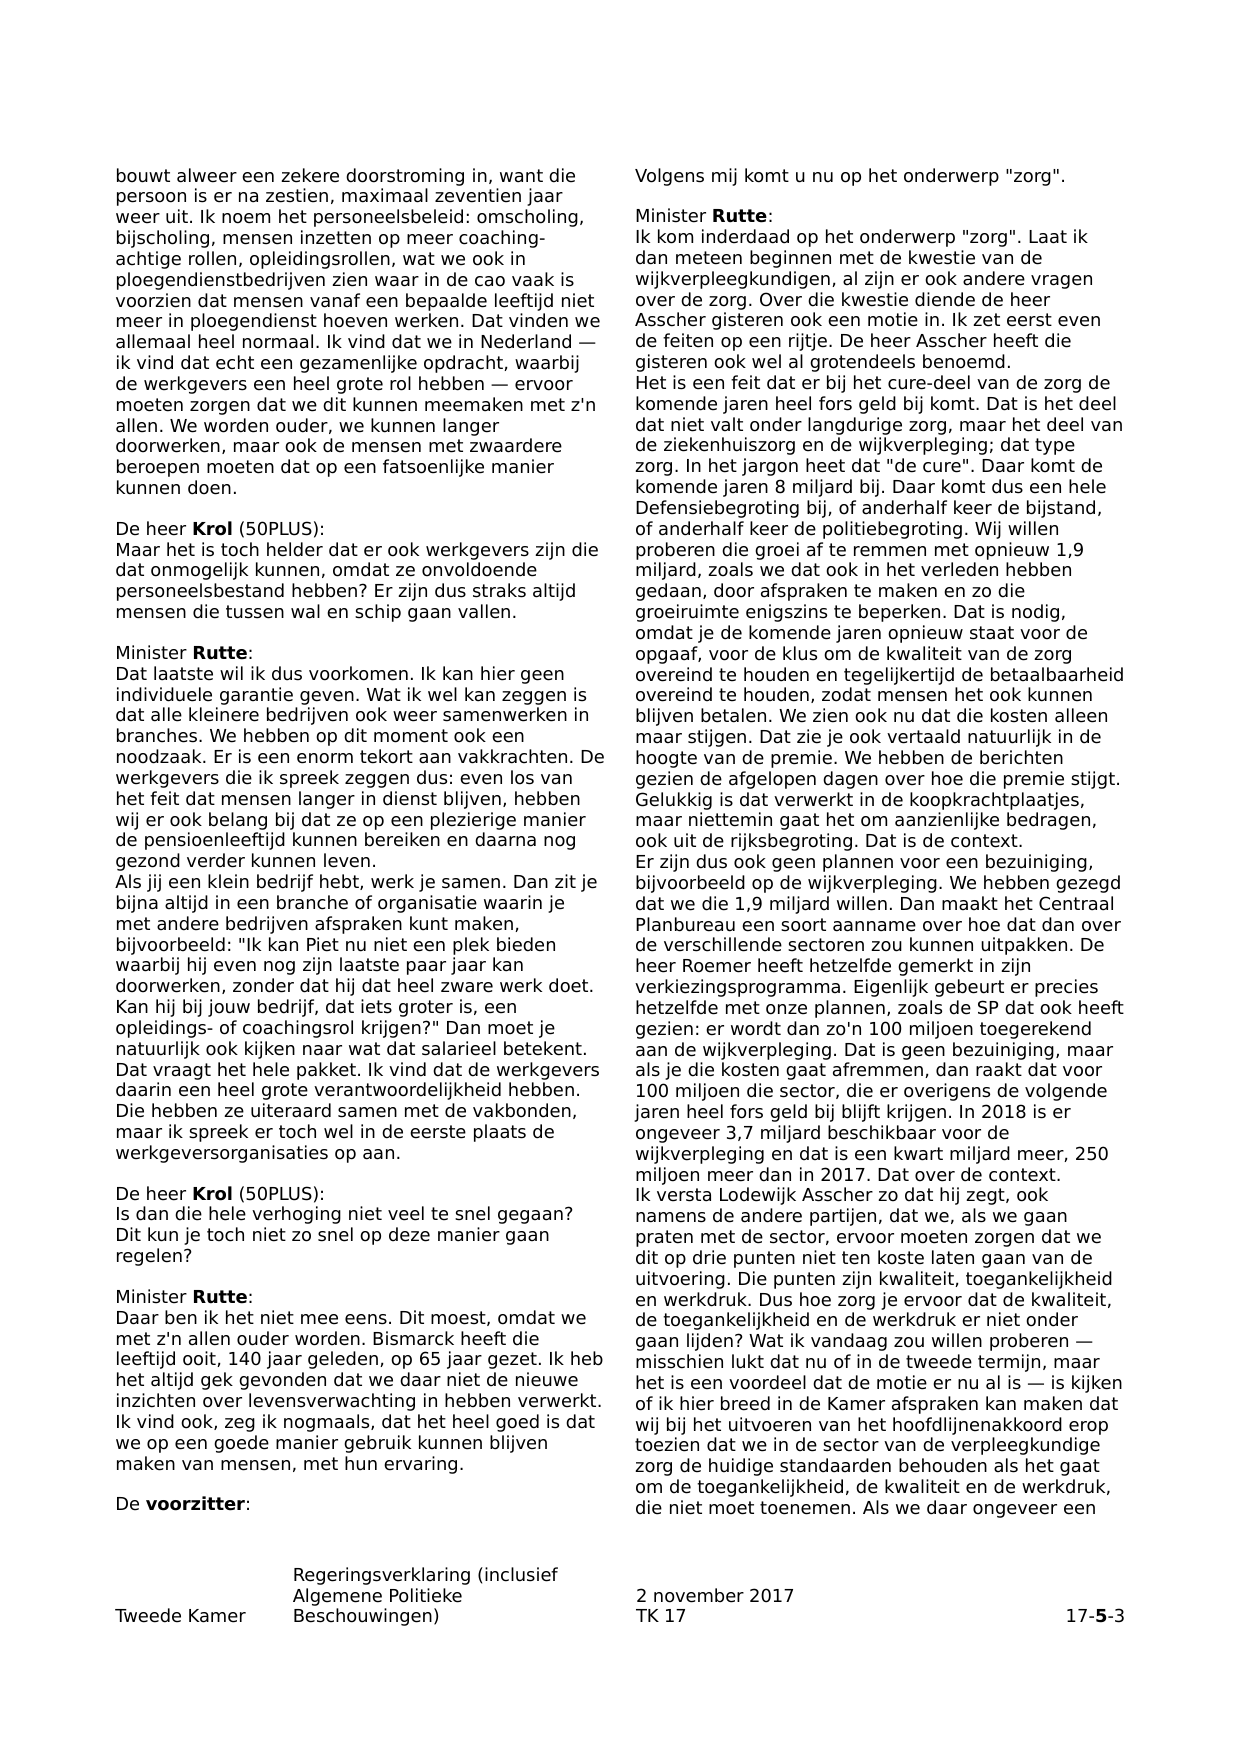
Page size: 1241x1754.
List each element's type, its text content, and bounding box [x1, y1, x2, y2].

text Als jij een klein bedrijf hebt, werk je samen. Dan zit je bijna altijd in een branche of organisatie waarin je met andere bedrijven afspraken kunt maken, bijvoorbeeld: "Ik kan Piet nu niet een plek bieden waarbij hij even nog zijn laatste paar jaar kan doorwerken, zonder dat hij dat heel zware werk doet. Kan hij bij jouw bedrijf, dat iets groter is, een opleidings- of coachingsrol krijgen?" Dan moet je natuurlijk ook kijken naar wat dat salarieel betekent. Dat vraagt het hele pakket. Ik vind dat de werkgevers daarin een heel grote verantwoordelijkheid hebben. Die hebben ze uiteraard samen met de vakbonden, maar ik spreek er toch wel in de eerste plaats de werkgeversorganisaties op aan. [115, 872, 605, 1163]
text Daar ben ik het niet mee eens. Dit moest, omdat we met z'n allen ouder worden. Bismarck heeft die leeftijd ooit, 140 jaar geleden, op 65 jaar gezet. Ik heb het altijd gek gevonden dat we daar niet de nieuwe inzichten over levensverwachting in hebben verwerkt. Ik vind ook, zeg ik nogmaals, dat het heel goed is dat we op een goede manier gebruik kunnen blijven maken van mensen, met hun ervaring. [115, 1307, 605, 1474]
text Het is een feit dat er bij het cure-deel van de zorg de komende jaren heel fors geld bij komt. Dat is het deel dat niet valt onder langdurige zorg, maar het deel van de ziekenhuiszorg en de wijkverpleging; dat type zorg. In het jargon heet dat "de cure". Daar komt de komende jaren 8 miljard bij. Daar komt dus een hele Defensiebegroting bij, of anderhalf keer de bijstand, of anderhalf keer de politiebegroting. Wij willen proberen die groei af te remmen met opnieuw 1,9 miljard, zoals we dat ook in het verleden hebben gedaan, door afspraken te maken en zo die groeiruimte enigszins te beperken. Dat is nodig, omdat je de komende jaren opnieuw staat voor de opgaaf, voor de klus om de kwaliteit van de zorg overeind te houden en tegelijkertijd de betaalbaarheid overeind te houden, zodat mensen het ook kunnen blijven betalen. We zien ook nu dat die kosten alleen maar stijgen. Dat zie je ook vertaald natuurlijk in de hoogte van de premie. We hebben de berichten gezien de afgelopen dagen over hoe die premie stijgt. Gelukkig is dat verwerkt in de koopkrachtplaatjes, maar niettemin gaat het om aanzienlijke bedragen, ook uit de rijksbegroting. Dat is de context. [635, 373, 1125, 852]
text Ik kom inderdaad op het onderwerp "zorg". Laat ik dan meteen beginnen met de kwestie van de wijkverpleegkundigen, al zijn er ook andere vragen over de zorg. Over die kwestie diende de heer Asscher gisteren ook een motie in. Ik zet eerst even de feiten op een rijtje. De heer Asscher heeft die gisteren ook wel al grotendeels benoemd. [635, 227, 1125, 373]
text De voorzitter: [115, 1494, 605, 1515]
text Dat laatste wil ik dus voorkomen. Ik kan hier geen individuele garantie geven. Wat ik wel kan zeggen is dat alle kleinere bedrijven ook weer samenwerken in branches. We hebben op dit moment ook een noodzaak. Er is een enorm tekort aan vakkrachten. De werkgevers die ik spreek zeggen dus: even los van het feit dat mensen langer in dienst blijven, hebben wij er ook belang bij dat ze op een plezierige manier de pensioenleeftijd kunnen bereiken en daarna nog gezond verder kunnen leven. [115, 663, 605, 872]
text Minister Rutte: [635, 206, 1125, 227]
text Er zijn dus ook geen plannen voor een bezuiniging, bijvoorbeeld op de wijkverpleging. We hebben gezegd dat we die 1,9 miljard willen. Dan maakt het Centraal Planbureau een soort aanname over hoe dat dan over de verschillende sectoren zou kunnen uitpakken. De heer Roemer heeft hetzelfde gemerkt in zijn verkiezingsprogramma. Eigenlijk gebeurt er precies hetzelfde met onze plannen, zoals de SP dat ook heeft gezien: er wordt dan zo'n 100 miljoen toegerekend aan de wijkverpleging. Dat is geen bezuiniging, maar als je die kosten gaat afremmen, dan raakt dat voor 100 miljoen die sector, die er overigens de volgende jaren heel fors geld bij blijft krijgen. In 2018 is er ongeveer 3,7 miljard beschikbaar voor de wijkverpleging en dat is een kwart miljard meer, 250 miljoen meer dan in 2017. Dat over de context. [635, 852, 1125, 1185]
text Minister Rutte: [115, 643, 605, 663]
text De heer Krol (50PLUS): [115, 1183, 605, 1204]
text Maar het is toch helder dat er ook werkgevers zijn die dat onmogelijk kunnen, omdat ze onvoldoende personeelsbestand hebben? Er zijn dus straks altijd mensen die tussen wal en schip gaan vallen. [115, 539, 605, 623]
text Is dan die hele verhoging niet veel te snel gegaan? Dit kun je toch niet zo snel op deze manier gaan regelen? [115, 1204, 605, 1267]
text Minister Rutte: [115, 1287, 605, 1307]
text bouwt alweer een zekere doorstroming in, want die persoon is er na zestien, maximaal zeventien jaar weer uit. Ik noem het personeelsbeleid: omscholing, bijscholing, mensen inzetten op meer coaching-achtige rollen, opleidingsrollen, wat we ook in ploegendienstbedrijven zien waar in de cao vaak is voorzien dat mensen vanaf een bepaalde leeftijd niet meer in ploegendienst hoeven werken. Dat vinden we allemaal heel normaal. Ik vind dat we in Nederland — ik vind dat echt een gezamenlijke opdracht, waarbij de werkgevers een heel grote rol hebben — ervoor moeten zorgen dat we dit kunnen meemaken met z'n allen. We worden ouder, we kunnen langer doorwerken, maar ook de mensen met zwaardere beroepen moeten dat op een fatsoenlijke manier kunnen doen. [115, 165, 605, 499]
text De heer Krol (50PLUS): [115, 519, 605, 539]
text Volgens mij komt u nu op het onderwerp "zorg". [635, 165, 1125, 186]
text Ik versta Lodewijk Asscher zo dat hij zegt, ook namens de andere partijen, dat we, als we gaan praten met de sector, ervoor moeten zorgen dat we dit op drie punten niet ten koste laten gaan van de uitvoering. Die punten zijn kwaliteit, toegankelijkheid en werkdruk. Dus hoe zorg je ervoor dat de kwaliteit, de toegankelijkheid en de werkdruk er niet onder gaan lijden? Wat ik vandaag zou willen proberen — misschien lukt dat nu of in de tweede termijn, maar het is een voordeel dat de motie er nu al is — is kijken of ik hier breed in de Kamer afspraken kan maken dat wij bij het uitvoeren van het hoofdlijnenakkoord erop toezien dat we in de sector van de verpleegkundige zorg de huidige standaarden behouden als het gaat om de toegankelijkheid, de kwaliteit en de werkdruk, die niet moet toenemen. Als we daar ongeveer een [635, 1185, 1125, 1518]
